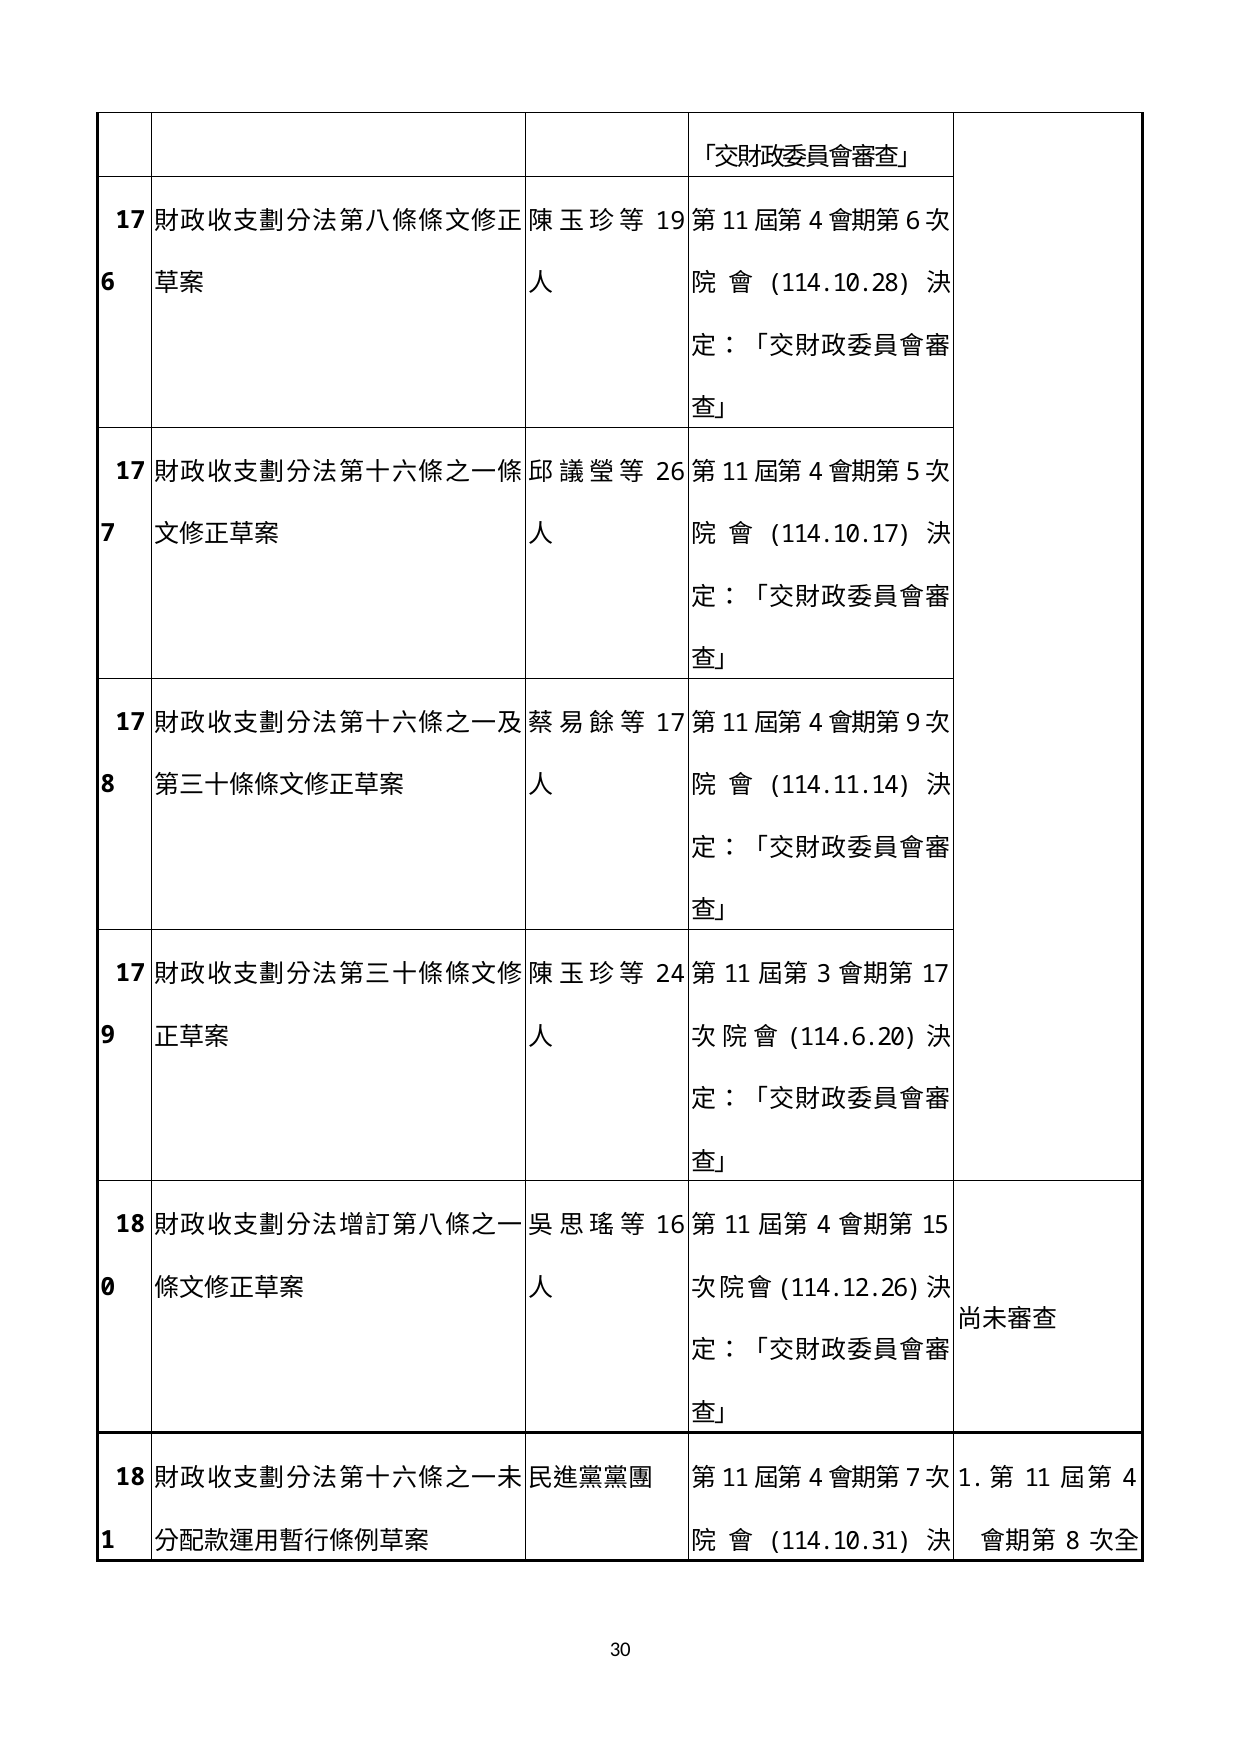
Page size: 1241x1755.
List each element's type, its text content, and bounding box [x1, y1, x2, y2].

table_cell 財政收支劃分法第十六條之一條文修正草案 [152, 428, 525, 678]
table_cell [99, 1434, 151, 1559]
table_cell 第11屆第4會期第6次院會(114.10.28)決定：「交財政委員會審查」 [689, 177, 953, 427]
table_cell 尚未審查 [954, 1181, 1141, 1431]
table_cell 財政收支劃分法增訂第八條之一條文修正草案 [152, 1181, 525, 1431]
table_cell 吳思瑤等16人 [526, 1181, 688, 1431]
table_cell 陳玉珍等19人 [526, 177, 688, 427]
table_cell [526, 113, 688, 176]
table_cell 「交財政委員會審查」 [689, 113, 953, 176]
table_cell 1.第11屆第4會期第8次全 [954, 1434, 1141, 1559]
table_cell [99, 113, 151, 176]
table_cell 第11屆第4會期第5次院會(114.10.17)決定：「交財政委員會審查」 [689, 428, 953, 678]
table_cell 陳玉珍等24人 [526, 930, 688, 1180]
table_cell 第11屆第3會期第17次院會(114.6.20)決定：「交財政委員會審查」 [689, 930, 953, 1180]
table_cell [99, 177, 151, 427]
table_cell 民進黨黨團 [526, 1434, 688, 1559]
table_cell [99, 428, 151, 678]
table_cell 邱議瑩等26人 [526, 428, 688, 678]
table_cell 蔡易餘等17人 [526, 679, 688, 929]
table_cell [152, 113, 525, 176]
table_cell 第11屆第4會期第15次院會(114.12.26)決定：「交財政委員會審查」 [689, 1181, 953, 1431]
table_cell 財政收支劃分法第十六條之一未分配款運用暫行條例草案 [152, 1434, 525, 1559]
table_cell 第11屆第4會期第7次院會(114.10.31)決 [689, 1434, 953, 1559]
table_cell [99, 679, 151, 929]
table_cell [99, 930, 151, 1180]
table_cell 第11屆第4會期第9次院會(114.11.14)決定：「交財政委員會審查」 [689, 679, 953, 929]
table_cell 財政收支劃分法第三十條條文修正草案 [152, 930, 525, 1180]
table_cell 財政收支劃分法第八條條文修正草案 [152, 177, 525, 427]
table_cell [954, 113, 1141, 1180]
table_cell [99, 1181, 151, 1431]
table_cell 財政收支劃分法第十六條之一及第三十條條文修正草案 [152, 679, 525, 929]
